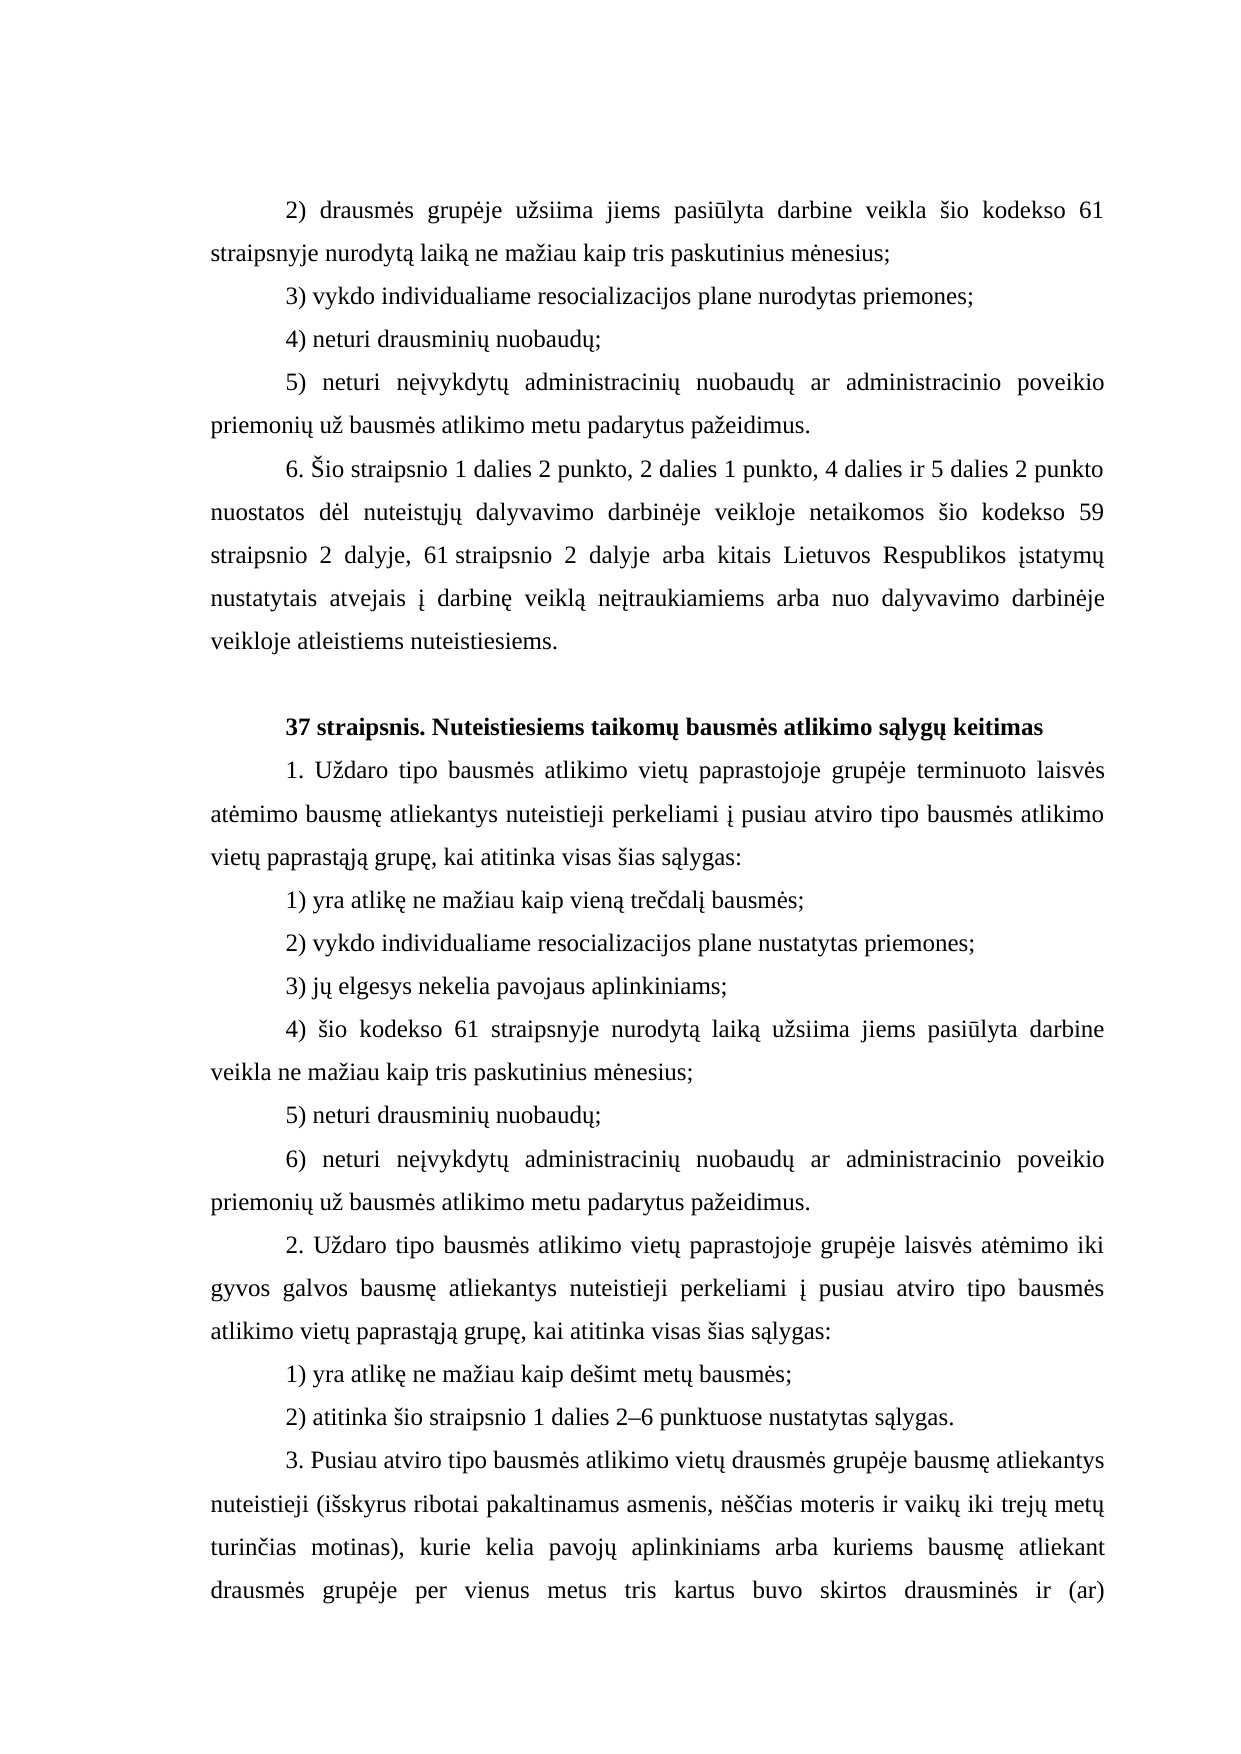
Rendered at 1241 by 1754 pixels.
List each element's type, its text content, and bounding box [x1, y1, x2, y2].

text 2) drausmės grupėje užsiima jiems pasiūlyta darbine veikla šio kodekso 61 straipsnyje nurodytą laiką ne mažiau kaip tris paskutinius mėnesius; [210, 195, 1105, 267]
text 6. Šio straipsnio 1 dalies 2 punkto, 2 dalies 1 punkto, 4 dalies ir 5 dalies 2 punkto nuostatos dėl nuteistųjų dalyvavimo darbinėje veikloje netaikomos šio kodekso 59 straipsnio 2 dalyje, 61 straipsnio 2 dalyje arba kitais Lietuvos Respublikos įstatymų nustatytais atvejais į darbinę veiklą neįtraukiamiems arba nuo dalyvavimo darbinėje veikloje atleistiems nuteistiesiems. [210, 454, 1105, 655]
text 3) jų elgesys nekelia pavojaus aplinkiniams; [210, 971, 1105, 1000]
text 37 straipsnis. Nuteistiesiems taikomų bausmės atlikimo sąlygų keitimas [210, 712, 1105, 741]
text 2. Uždaro tipo bausmės atlikimo vietų paprastojoje grupėje laisvės atėmimo iki gyvos galvos bausmę atliekantys nuteistieji perkeliami į pusiau atviro tipo bausmės atlikimo vietų paprastąją grupę, kai atitinka visas šias sąlygas: [210, 1230, 1105, 1345]
text 5) neturi neįvykdytų administracinių nuobaudų ar administracinio poveikio priemonių už bausmės atlikimo metu padarytus pažeidimus. [210, 367, 1105, 439]
text 3) vykdo individualiame resocializacijos plane nurodytas priemones; [210, 281, 1105, 310]
text 1) yra atlikę ne mažiau kaip dešimt metų bausmės; [210, 1359, 1105, 1388]
text 1) yra atlikę ne mažiau kaip vieną trečdalį bausmės; [210, 885, 1105, 914]
text 3. Pusiau atviro tipo bausmės atlikimo vietų drausmės grupėje bausmę atliekantys nuteistieji (išskyrus ribotai pakaltinamus asmenis, nėščias moteris ir vaikų iki trejų metų turinčias motinas), kurie kelia pavojų aplinkiniams arba kuriems bausmę atliekant drausmės grupėje per vienus metus tris kartus buvo skirtos drausminės ir (ar) [210, 1446, 1105, 1604]
text 2) atitinka šio straipsnio 1 dalies 2–6 punktuose nustatytas sąlygas. [210, 1402, 1105, 1431]
text 1. Uždaro tipo bausmės atlikimo vietų paprastojoje grupėje terminuoto laisvės atėmimo bausmę atliekantys nuteistieji perkeliami į pusiau atviro tipo bausmės atlikimo vietų paprastąją grupę, kai atitinka visas šias sąlygas: [210, 756, 1105, 871]
text 5) neturi drausminių nuobaudų; [210, 1101, 1105, 1129]
text 6) neturi neįvykdytų administracinių nuobaudų ar administracinio poveikio priemonių už bausmės atlikimo metu padarytus pažeidimus. [210, 1144, 1105, 1216]
text 2) vykdo individualiame resocializacijos plane nustatytas priemones; [210, 928, 1105, 957]
text 4) neturi drausminių nuobaudų; [210, 324, 1105, 353]
text 4) šio kodekso 61 straipsnyje nurodytą laiką užsiima jiems pasiūlyta darbine veikla ne mažiau kaip tris paskutinius mėnesius; [210, 1014, 1105, 1086]
